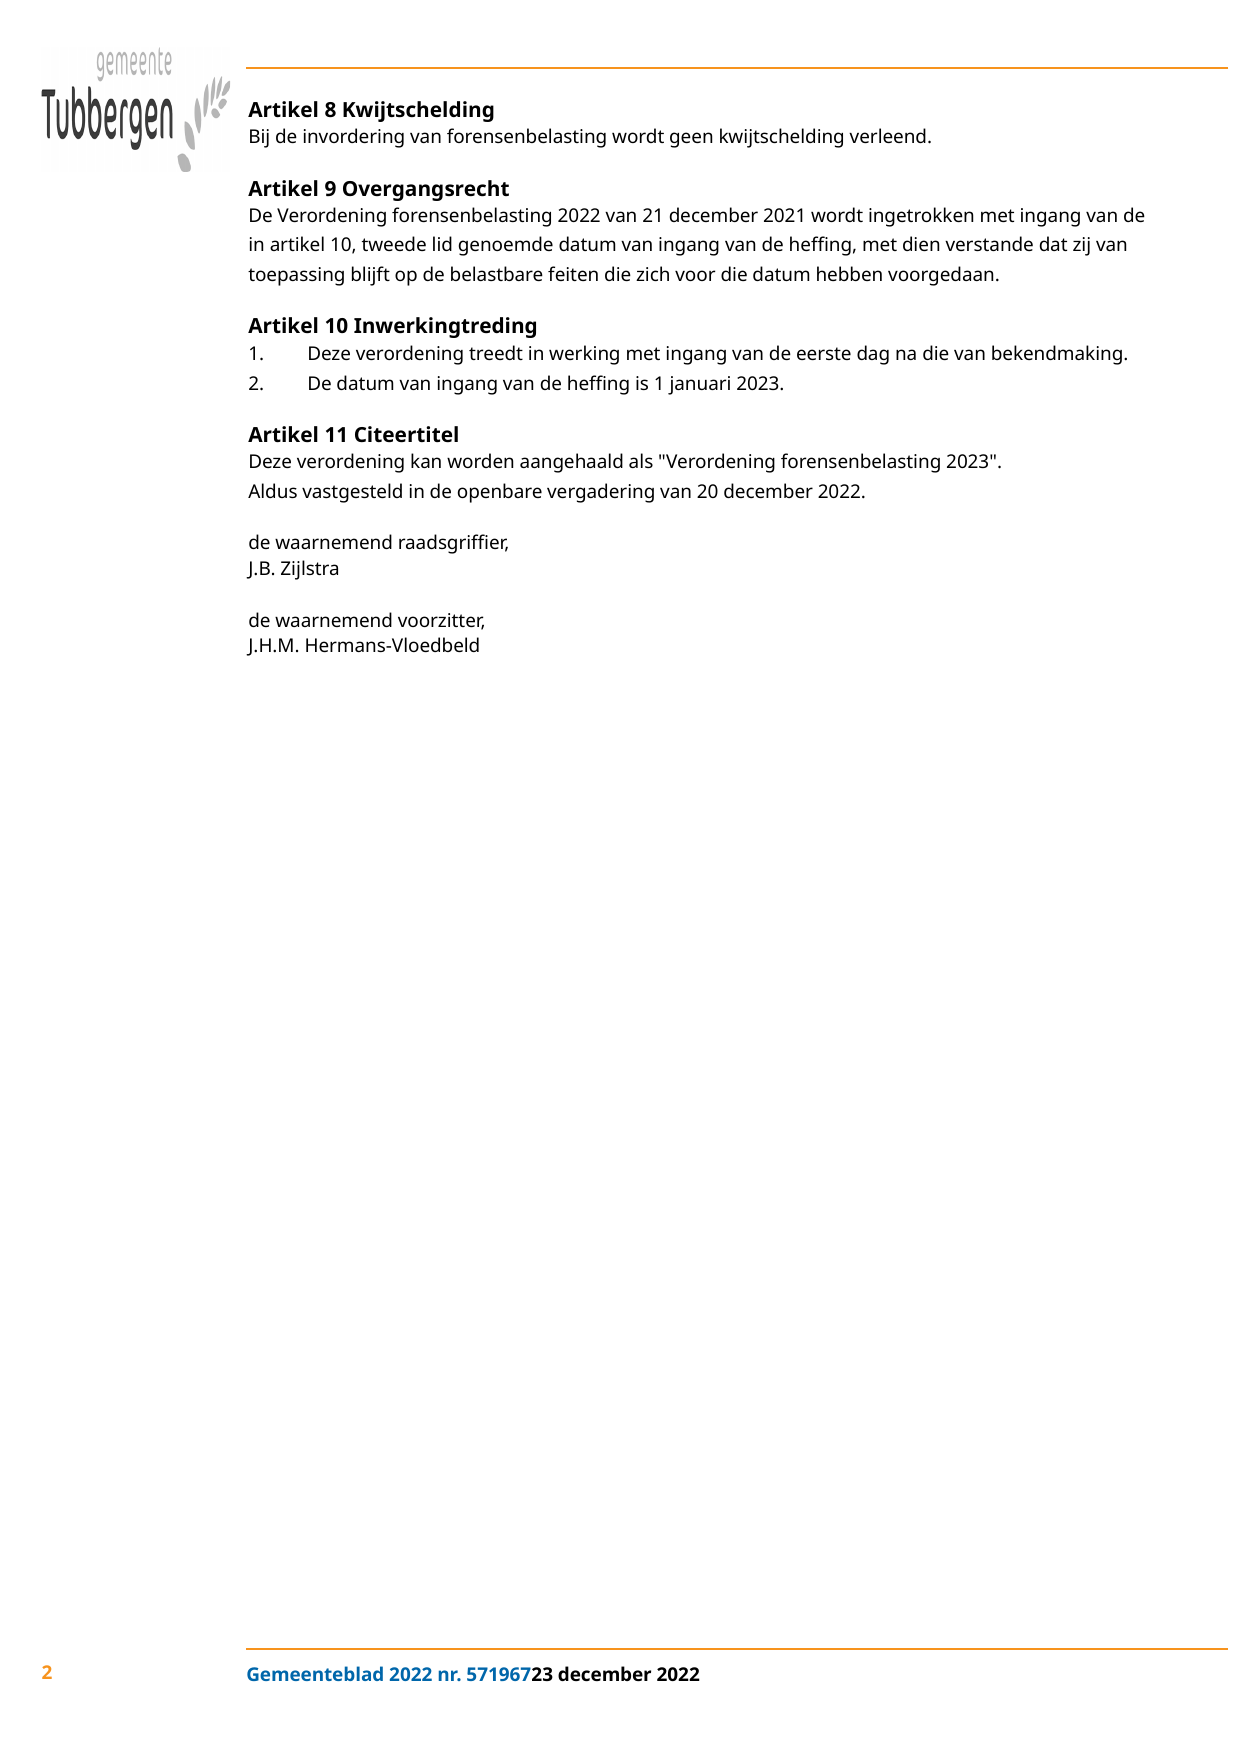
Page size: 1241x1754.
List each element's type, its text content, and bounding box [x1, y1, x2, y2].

text Artikel 8 Kwijtschelding [248, 95, 1152, 123]
text Bij de invordering van forensenbelasting wordt geen kwijtschelding verleend. [248, 123, 1152, 149]
text de waarnemend voorzitter, [248, 607, 1152, 632]
text Deze verordening kan worden aangehaald als "Verordening forensenbelasting 2023". [248, 448, 1152, 474]
text Artikel 11 Citeertitel [248, 420, 1152, 448]
text Aldus vastgesteld in de openbare vergadering van 20 december 2022. [248, 478, 1152, 504]
list De datum van ingang van de heffing is 1 januari 2023. [248, 370, 1152, 395]
text Artikel 9 Overgangsrecht [248, 174, 1152, 202]
text J.H.M. Hermans-Vloedbeld [248, 632, 1152, 658]
text de waarnemend raadsgriffier, [248, 529, 1152, 555]
text Artikel 10 Inwerkingtreding [248, 312, 1152, 340]
text J.B. Zijlstra [248, 555, 1152, 581]
picture [41, 47, 231, 172]
list Deze verordening treedt in werking met ingang van de eerste dag na die van bekendmaking. [248, 340, 1152, 366]
text De Verordening forensenbelasting 2022 van 21 december 2021 wordt ingetrokken met ingang van de in artikel 10, tweede lid genoemde datum van ingang van de heffing, met dien verstande dat zij van toepassing blijft op de belastbare feiten die zich voor die datum hebben voorgedaan. [248, 202, 1152, 287]
